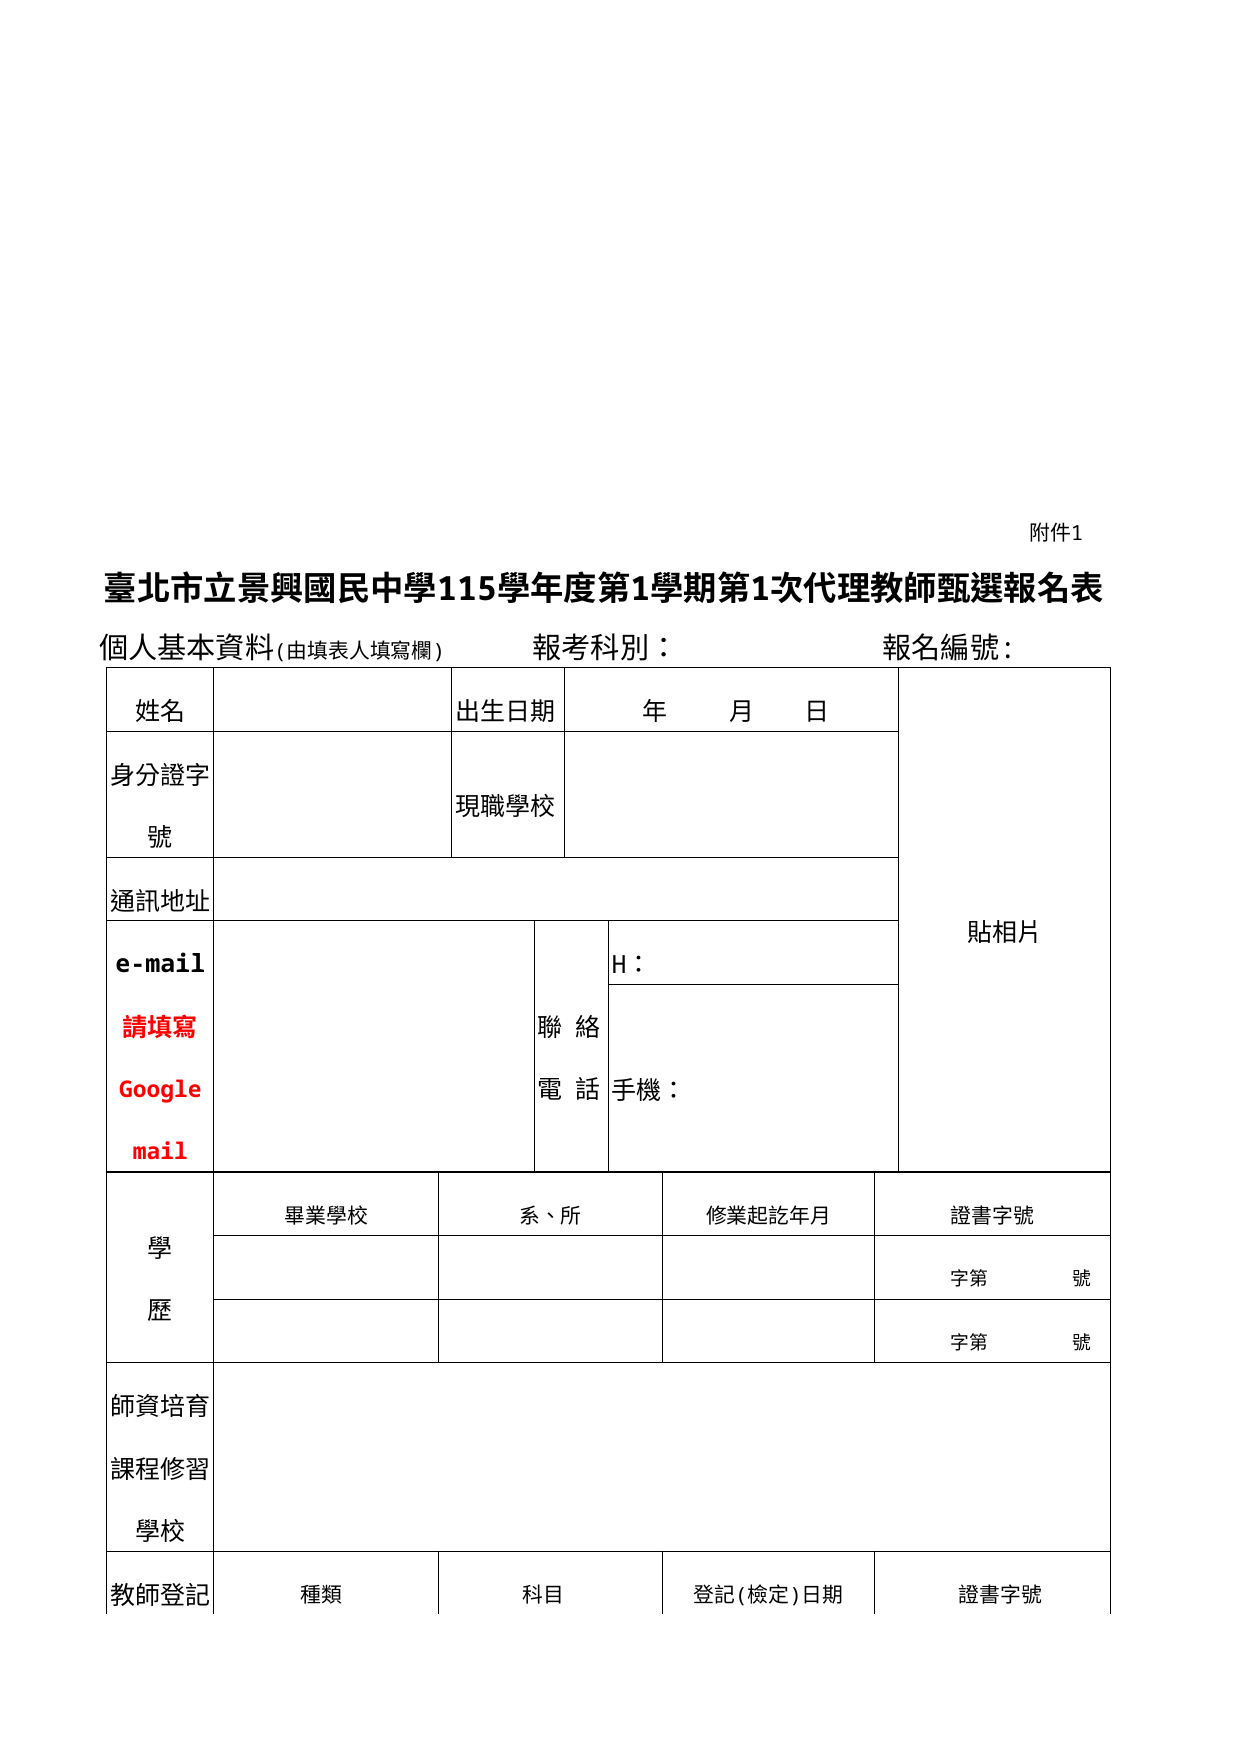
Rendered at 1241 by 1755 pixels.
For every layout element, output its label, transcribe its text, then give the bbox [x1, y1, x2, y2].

text 臺北市立景興國民中學115學年度第1學期第1次代理教師甄選報名表 [103, 567, 1165, 609]
table_cell [214, 858, 898, 920]
text 附件1 [103, 507, 1165, 548]
table_cell 教師登記 [107, 1552, 213, 1614]
table_cell 通訊地址 [107, 858, 213, 920]
table_cell 畢業學校 [214, 1173, 438, 1235]
table_cell [1111, 920, 1143, 984]
table_header [214, 668, 451, 731]
table_cell 聯 絡 電 話 [535, 921, 608, 1171]
table_header [1111, 667, 1143, 731]
table_cell 現職學校 [452, 732, 564, 857]
table_cell H： [609, 921, 898, 984]
table_cell 字第 號 [875, 1236, 1110, 1298]
table_cell [1111, 1235, 1143, 1298]
table_cell 學 歷 [107, 1173, 213, 1362]
table_cell 證書字號 [875, 1552, 1110, 1614]
table_cell [214, 1300, 438, 1362]
table_cell [565, 732, 898, 857]
table_cell [214, 921, 534, 1171]
table_cell [1111, 1171, 1143, 1235]
table_cell 登記(檢定)日期 [663, 1552, 874, 1614]
table_header 年 月 日 [565, 668, 898, 731]
table_cell [663, 1236, 874, 1298]
table_cell [214, 732, 451, 857]
table_header 出生日期 [452, 668, 564, 731]
table_cell 修業起訖年月 [663, 1173, 874, 1235]
table_cell [1111, 731, 1143, 857]
table_cell 手機： [609, 985, 898, 1171]
table_cell [1111, 1551, 1143, 1614]
table_cell [1111, 857, 1143, 920]
table_cell [214, 1363, 1110, 1551]
table_cell 字第 號 [875, 1300, 1110, 1362]
table_cell 師資培育課程修習學校 [107, 1363, 213, 1551]
table_cell [1111, 1362, 1143, 1551]
table_cell [214, 1236, 438, 1298]
table_cell 科目 [439, 1552, 662, 1614]
table_cell 系、所 [439, 1173, 662, 1235]
table_cell 身分證字號 [107, 732, 213, 857]
table_cell [439, 1300, 662, 1362]
table_header 貼相片 [899, 668, 1110, 1171]
table_cell [1111, 984, 1143, 1171]
table_cell 種類 [214, 1552, 438, 1614]
table_cell [439, 1236, 662, 1298]
table_cell [663, 1300, 874, 1362]
text 個人基本資料(由填表人填寫欄) 報考科別： 報名編號: [99, 609, 1165, 667]
table_cell e-mail 請填寫Google mail [107, 921, 213, 1171]
table_cell 證書字號 [875, 1173, 1110, 1235]
table_header 姓名 [107, 668, 213, 731]
table_cell [1111, 1299, 1143, 1362]
